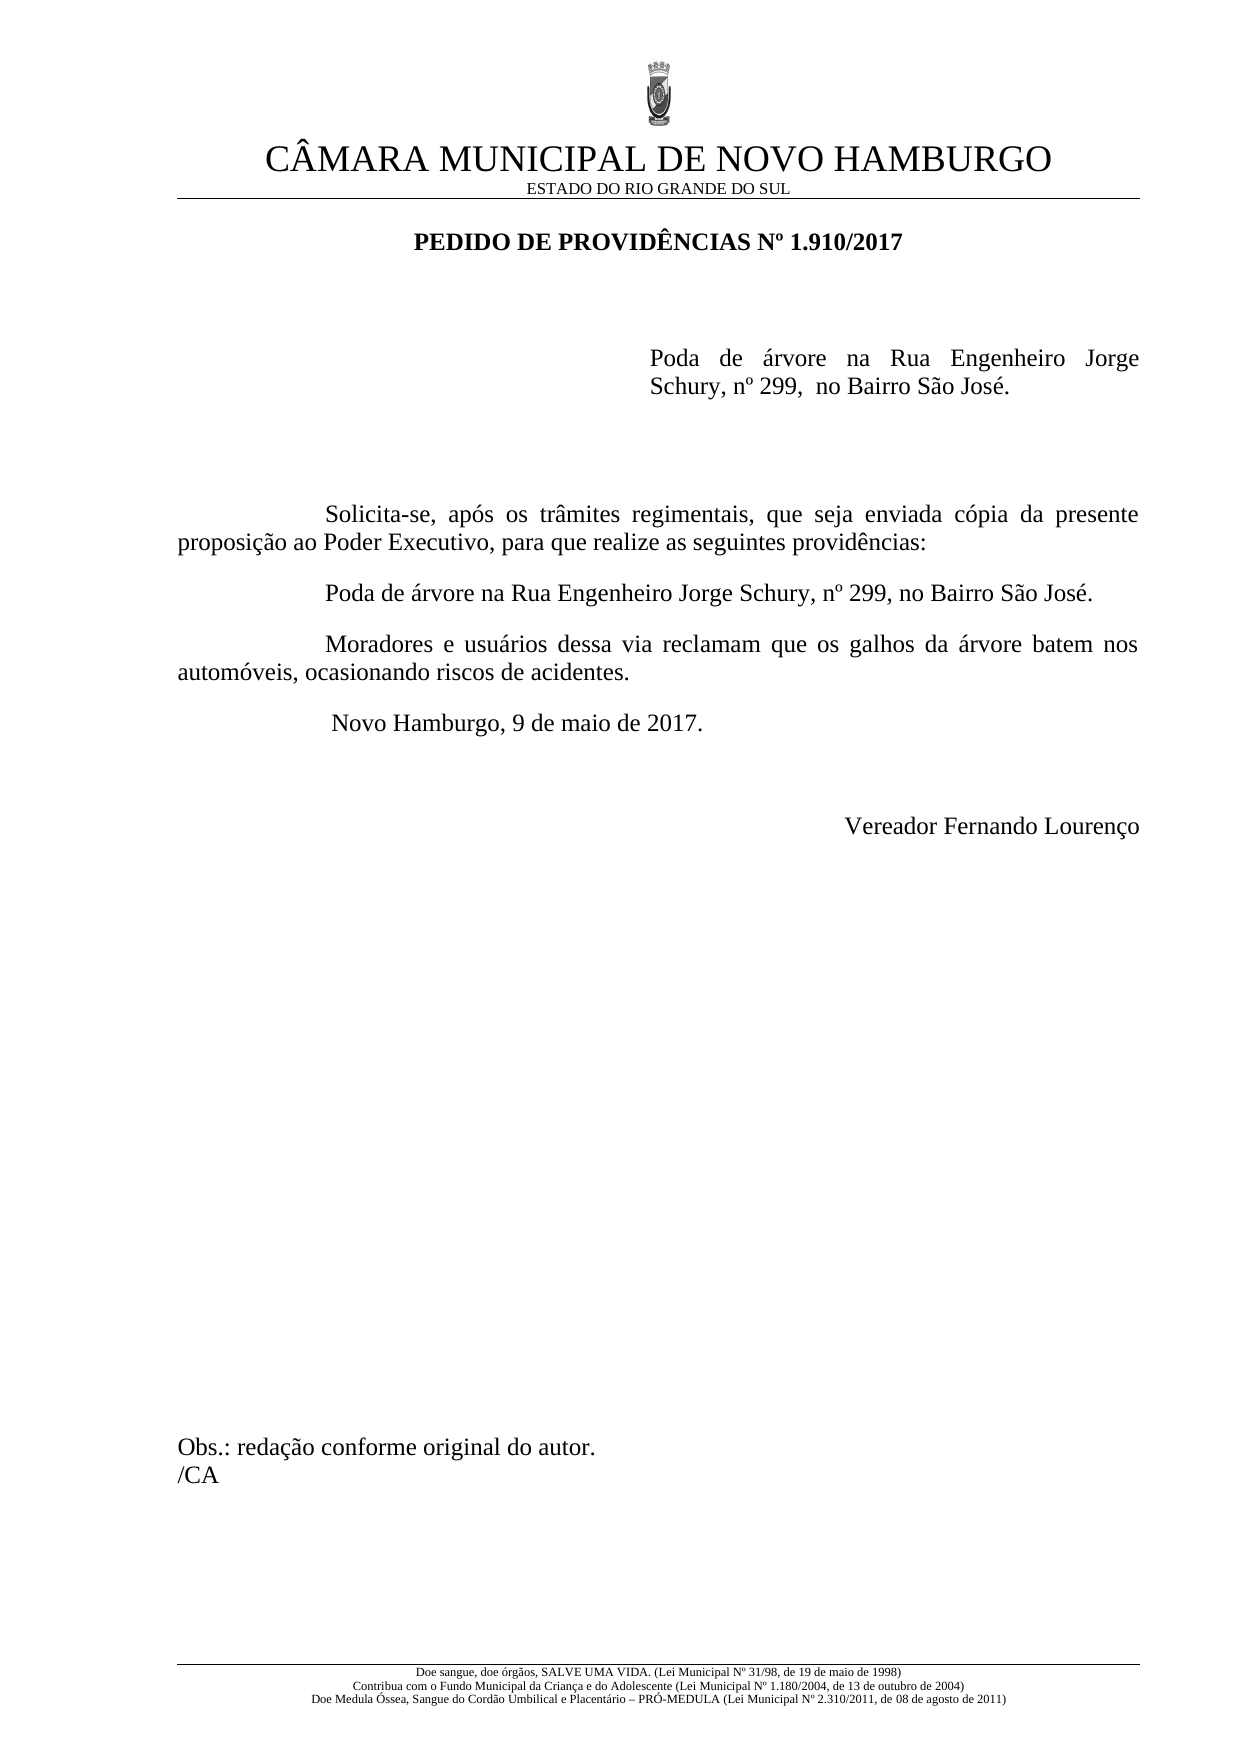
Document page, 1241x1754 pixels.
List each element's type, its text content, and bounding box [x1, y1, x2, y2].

text Solicita-se, após os trâmites regimentais, que seja enviada cópia da presente proposição ao Poder Executivo, para que realize as seguintes providências: [177, 500, 1140, 556]
text Poda de árvore na Rua Engenheiro Jorge Schury, nº 299, no Bairro São José. [649, 344, 1140, 400]
text Vereador Fernando Lourenço [177, 812, 1140, 840]
text Obs.: redação conforme original do autor. [177, 1433, 1140, 1461]
text /CA [177, 1461, 1140, 1489]
text Novo Hamburgo, 9 de maio de 2017. [177, 709, 1140, 737]
text PEDIDO DE PROVIDÊNCIAS Nº 1.910/2017 [177, 228, 1140, 256]
text Moradores e usuários dessa via reclamam que os galhos da árvore batem nos automóveis, ocasionando riscos de acidentes. [177, 631, 1140, 686]
text Poda de árvore na Rua Engenheiro Jorge Schury, nº 299, no Bairro São José. [177, 579, 1140, 607]
